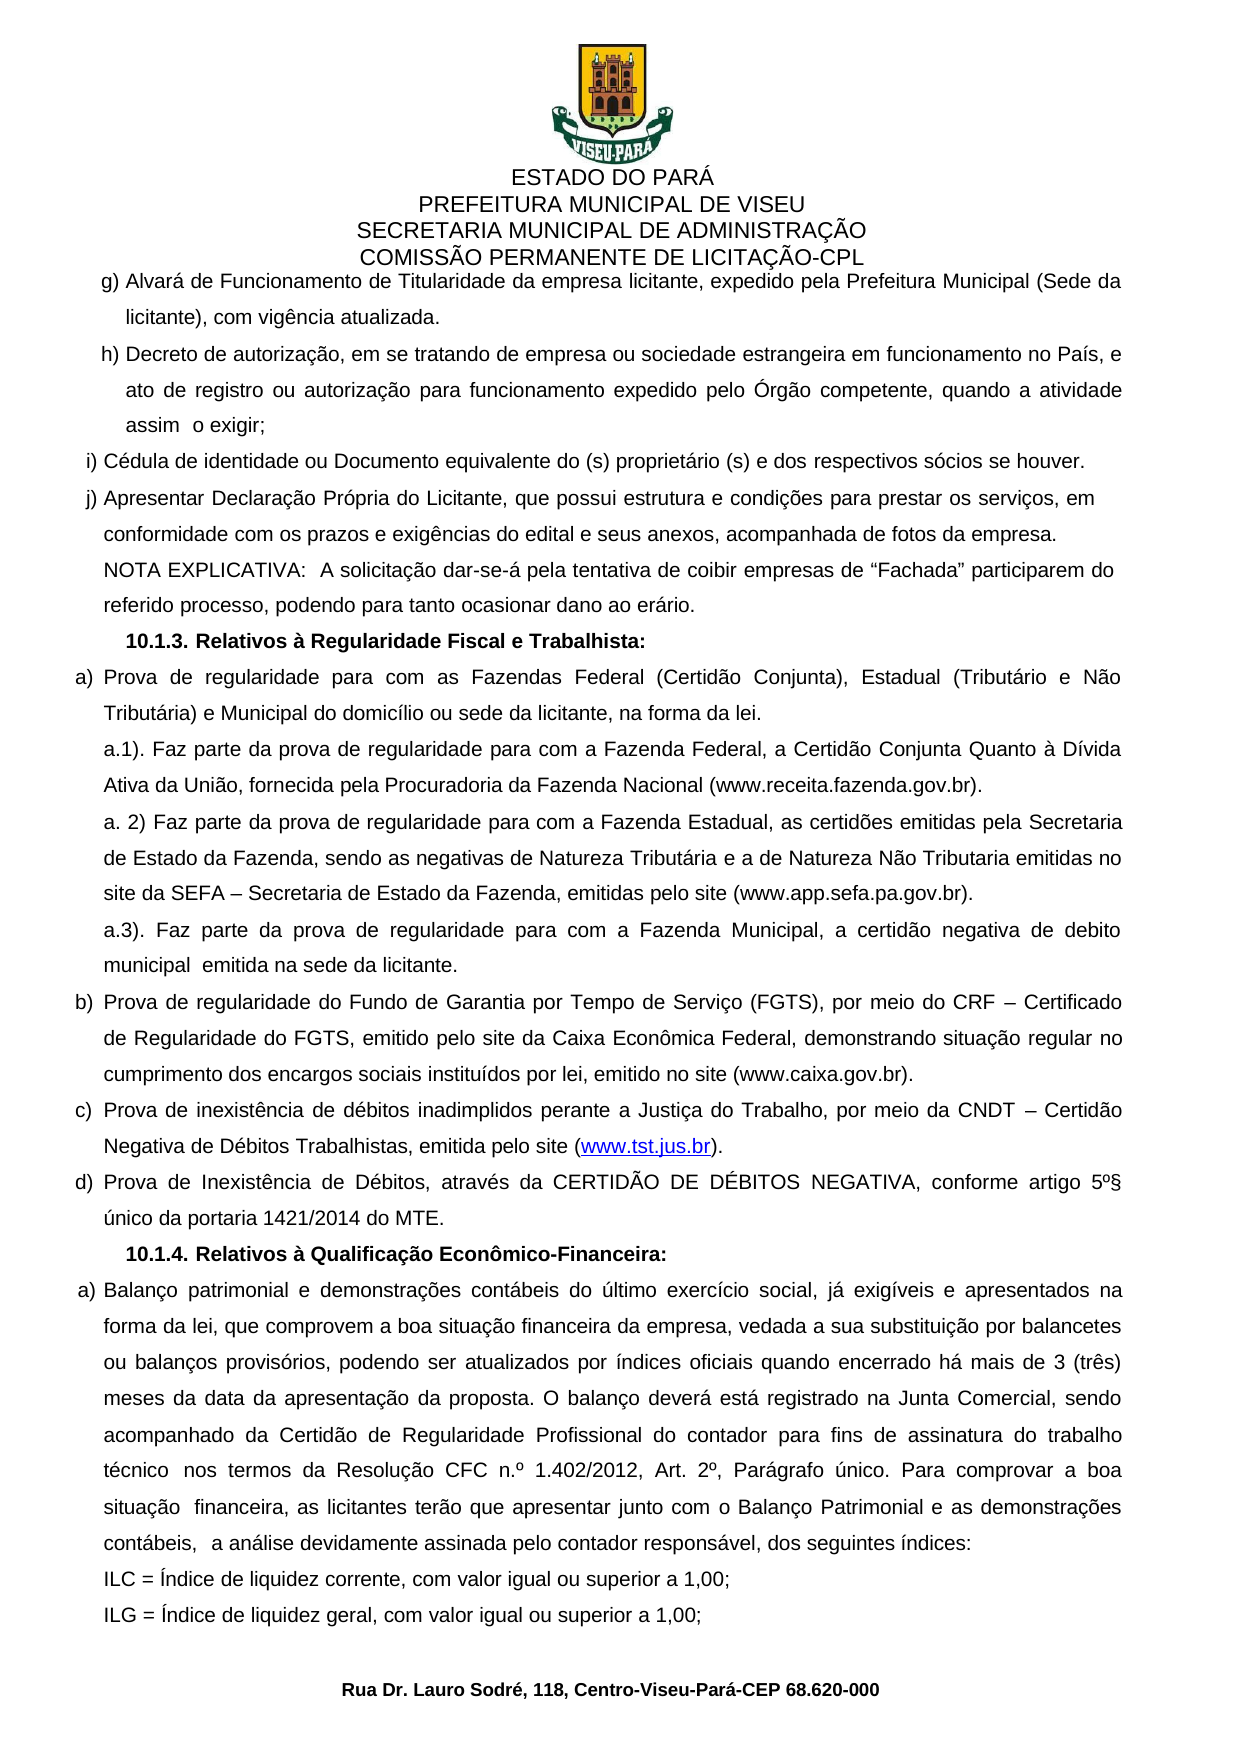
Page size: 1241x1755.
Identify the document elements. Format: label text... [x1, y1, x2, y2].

list Balanço patrimonial e demonstrações contábeis do último exercício social, já exigíveis e apresentados na forma da lei, que comprovem a boa situação financeira da empresa, vedada a sua substituição por balancetes ou balanços provisórios, podendo ser atualizados por índices oficiais quando encerrado há mais de 3 (três) meses da data da apresentação da proposta. O balanço deverá está registrado na Junta Comercial, sendo acompanhado da Certidão de Regularidade Profissional do contador para fins de assinatura do trabalho técnico nos termos da Resolução CFC n.º 1.402/2012, Art. 2º, Parágrafo único. Para comprovar a boa situação financeira, as licitantes terão que apresentar junto com o Balanço Patrimonial e as demonstrações contábeis, a análise devidamente assinada pelo contador responsável, dos seguintes índices: [92, 1278, 1122, 1555]
list Decreto de autorização, em se tratando de empresa ou sociedade estrangeira em funcionamento no País, e ato de registro ou autorização para funcionamento expedido pelo Órgão competente, quando a atividade assim o exigir; [103, 342, 1122, 437]
text a.3). Faz parte da prova de regularidade para com a Fazenda Municipal, a certidão negativa de debito municipal emitida na sede da licitante. [103, 917, 1122, 977]
list Prova de inexistência de débitos inadimplidos perante a Justiça do Trabalho, por meio da CNDT – Certidão Negativa de Débitos Trabalhistas, emitida pelo site (www.tst.jus.br). [92, 1098, 1123, 1158]
text ILC = Índice de liquidez corrente, com valor igual ou superior a 1,00; ILG = Índice de liquidez geral, com valor igual ou superior a 1,00; [103, 1567, 746, 1627]
list Cédula de identidade ou Documento equivalente do (s) proprietário (s) e dos respectivos sócios se houver. [92, 449, 1134, 473]
list Prova de Inexistência de Débitos, através da CERTIDÃO DE DÉBITOS NEGATIVA, conforme artigo 5º§ único da portaria 1421/2014 do MTE. [92, 1169, 1122, 1230]
list Prova de regularidade para com as Fazendas Federal (Certidão Conjunta), Estadual (Tributário e Não Tributária) e Municipal do domicílio ou sede da licitante, na forma da lei. [92, 665, 1122, 725]
list Alvará de Funcionamento de Titularidade da empresa licitante, expedido pela Prefeitura Municipal (Sede da licitante), com vigência atualizada. [103, 269, 1122, 329]
list Relativos à Qualificação Econômico-Financeira: [125, 1242, 1134, 1266]
text a.1). Faz parte da prova de regularidade para com a Fazenda Federal, a Certidão Conjunta Quanto à Dívida Ativa da União, fornecida pela Procuradoria da Fazenda Nacional (www.receita.fazenda.gov.br). [103, 737, 1122, 797]
text a. 2) Faz parte da prova de regularidade para com a Fazenda Estadual, as certidões emitidas pela Secretaria de Estado da Fazenda, sendo as negativas de Natureza Tributária e a de Natureza Não Tributaria emitidas no site da SEFA – Secretaria de Estado da Fazenda, emitidas pelo site (www.app.sefa.pa.gov.br). [103, 809, 1123, 905]
list Prova de regularidade do Fundo de Garantia por Tempo de Serviço (FGTS), por meio do CRF – Certificado de Regularidade do FGTS, emitido pelo site da Caixa Econômica Federal, demonstrando situação regular no cumprimento dos encargos sociais instituídos por lei, emitido no site (www.caixa.gov.br). [92, 989, 1123, 1086]
list Relativos à Regularidade Fiscal e Trabalhista: [125, 629, 1134, 653]
list Apresentar Declaração Própria do Licitante, que possui estrutura e condições para prestar os serviços, em conformidade com os prazos e exigências do edital e seus anexos, acompanhada de fotos da empresa. NOTA EXPLICATIVA: A solicitação dar-se-á pela tentativa de coibir empresas de “Fachada” participarem do referido processo, podendo para tanto ocasionar dano ao erário. [92, 486, 1122, 617]
